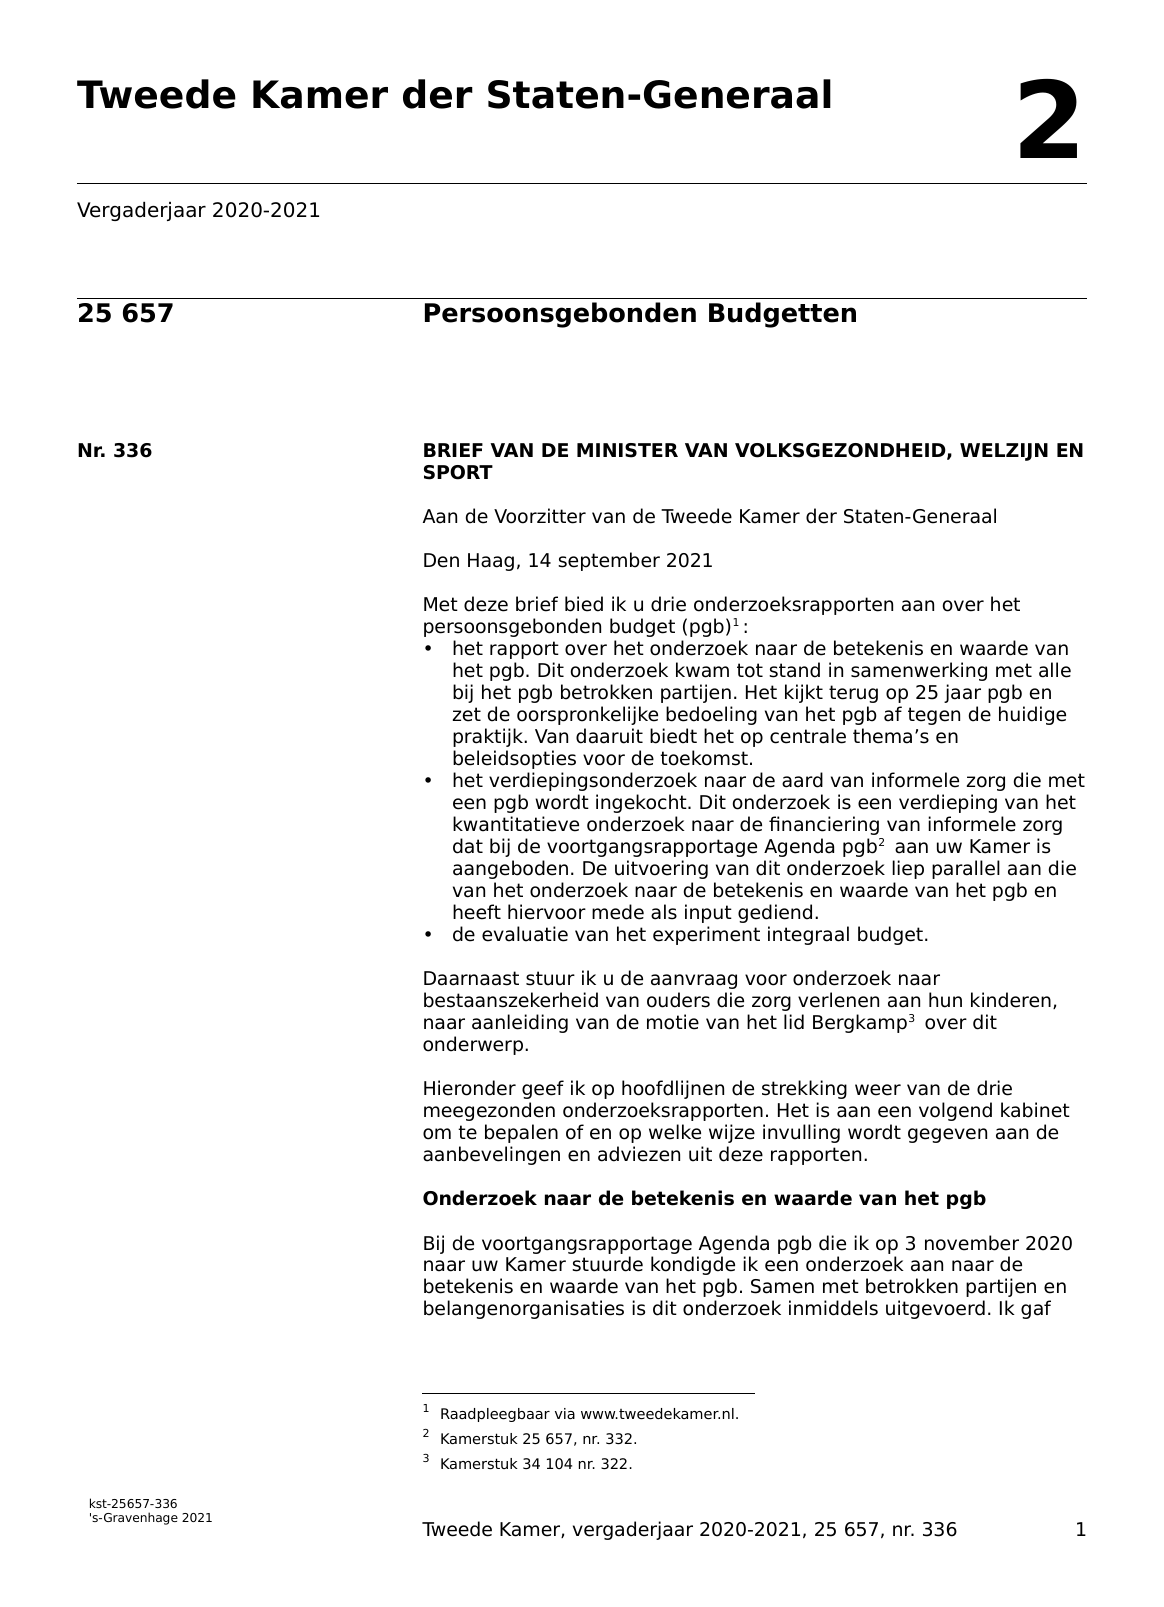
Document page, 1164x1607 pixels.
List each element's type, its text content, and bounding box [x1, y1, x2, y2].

text Den Haag, 14 september 2021 [422, 550, 1087, 572]
text Bij de voortgangsrapportage Agenda pgb die ik op 3 november 2020 naar uw Kamer stuurde kondigde ik een onderzoek aan naar de betekenis en waarde van het pgb. Samen met betrokken partijen en belangenorganisaties is dit onderzoek inmiddels uitgevoerd. Ik gaf [422, 1232, 1087, 1320]
text • de evaluatie van het experiment integraal budget. [422, 924, 1087, 946]
table_header 2 [886, 59, 1087, 183]
text kst-25657-336 [88, 1497, 323, 1511]
subtitle Nr. 336 BRIEF VAN DE MINISTER VAN VOLKSGEZONDHEID, WELZIJN EN SPORT [77, 440, 1087, 484]
text Met deze brief bied ik u drie onderzoeksrapporten aan over het persoonsgebonden budget (pgb): [422, 594, 1087, 638]
subtitle 25 657 Persoonsgebonden Budgetten [77, 299, 1087, 329]
text Hieronder geef ik op hoofdlijnen de strekking weer van de drie meegezonden onderzoeksrapporten. Het is aan een volgend kabinet om te bepalen of en op welke wijze invulling wordt gegeven aan de aanbevelingen en adviezen uit deze rapporten. [422, 1078, 1087, 1166]
subtitle Onderzoek naar de betekenis en waarde van het pgb [422, 1188, 1087, 1210]
text • het rapport over het onderzoek naar de betekenis en waarde van het pgb. Dit onderzoek kwam tot stand in samenwerking met alle bij het pgb betrokken partijen. Het kijkt terug op 25 jaar pgb en zet de oorspronkelijke bedoeling van het pgb af tegen de huidige praktijk. Van daaruit biedt het op centrale thema’s en beleidsopties voor de toekomst. [422, 638, 1087, 770]
table_cell Vergaderjaar 2020-2021 [77, 184, 1087, 298]
text 's-Gravenhage 2021 [88, 1511, 323, 1525]
text Aan de Voorzitter van de Tweede Kamer der Staten-Generaal [422, 506, 1087, 528]
text Kamerstuk 34 104 nr. 322. [422, 1452, 1087, 1474]
text Daarnaast stuur ik u de aanvraag voor onderzoek naar bestaanszekerheid van ouders die zorg verlenen aan hun kinderen, naar aanleiding van de motie van het lid Bergkamp over dit onderwerp. [422, 968, 1087, 1056]
text Kamerstuk 25 657, nr. 332. [422, 1427, 1087, 1449]
text • het verdiepingsonderzoek naar de aard van informele zorg die met een pgb wordt ingekocht. Dit onderzoek is een verdieping van het kwantitatieve onderzoek naar de financiering van informele zorg dat bij de voortgangsrapportage Agenda pgb aan uw Kamer is aangeboden. De uitvoering van dit onderzoek liep parallel aan die van het onderzoek naar de betekenis en waarde van het pgb en heeft hiervoor mede als input gediend. [422, 770, 1087, 924]
text Raadpleegbaar via www.tweedekamer.nl. [422, 1402, 1087, 1424]
table_header Tweede Kamer der Staten-Generaal [77, 59, 886, 183]
